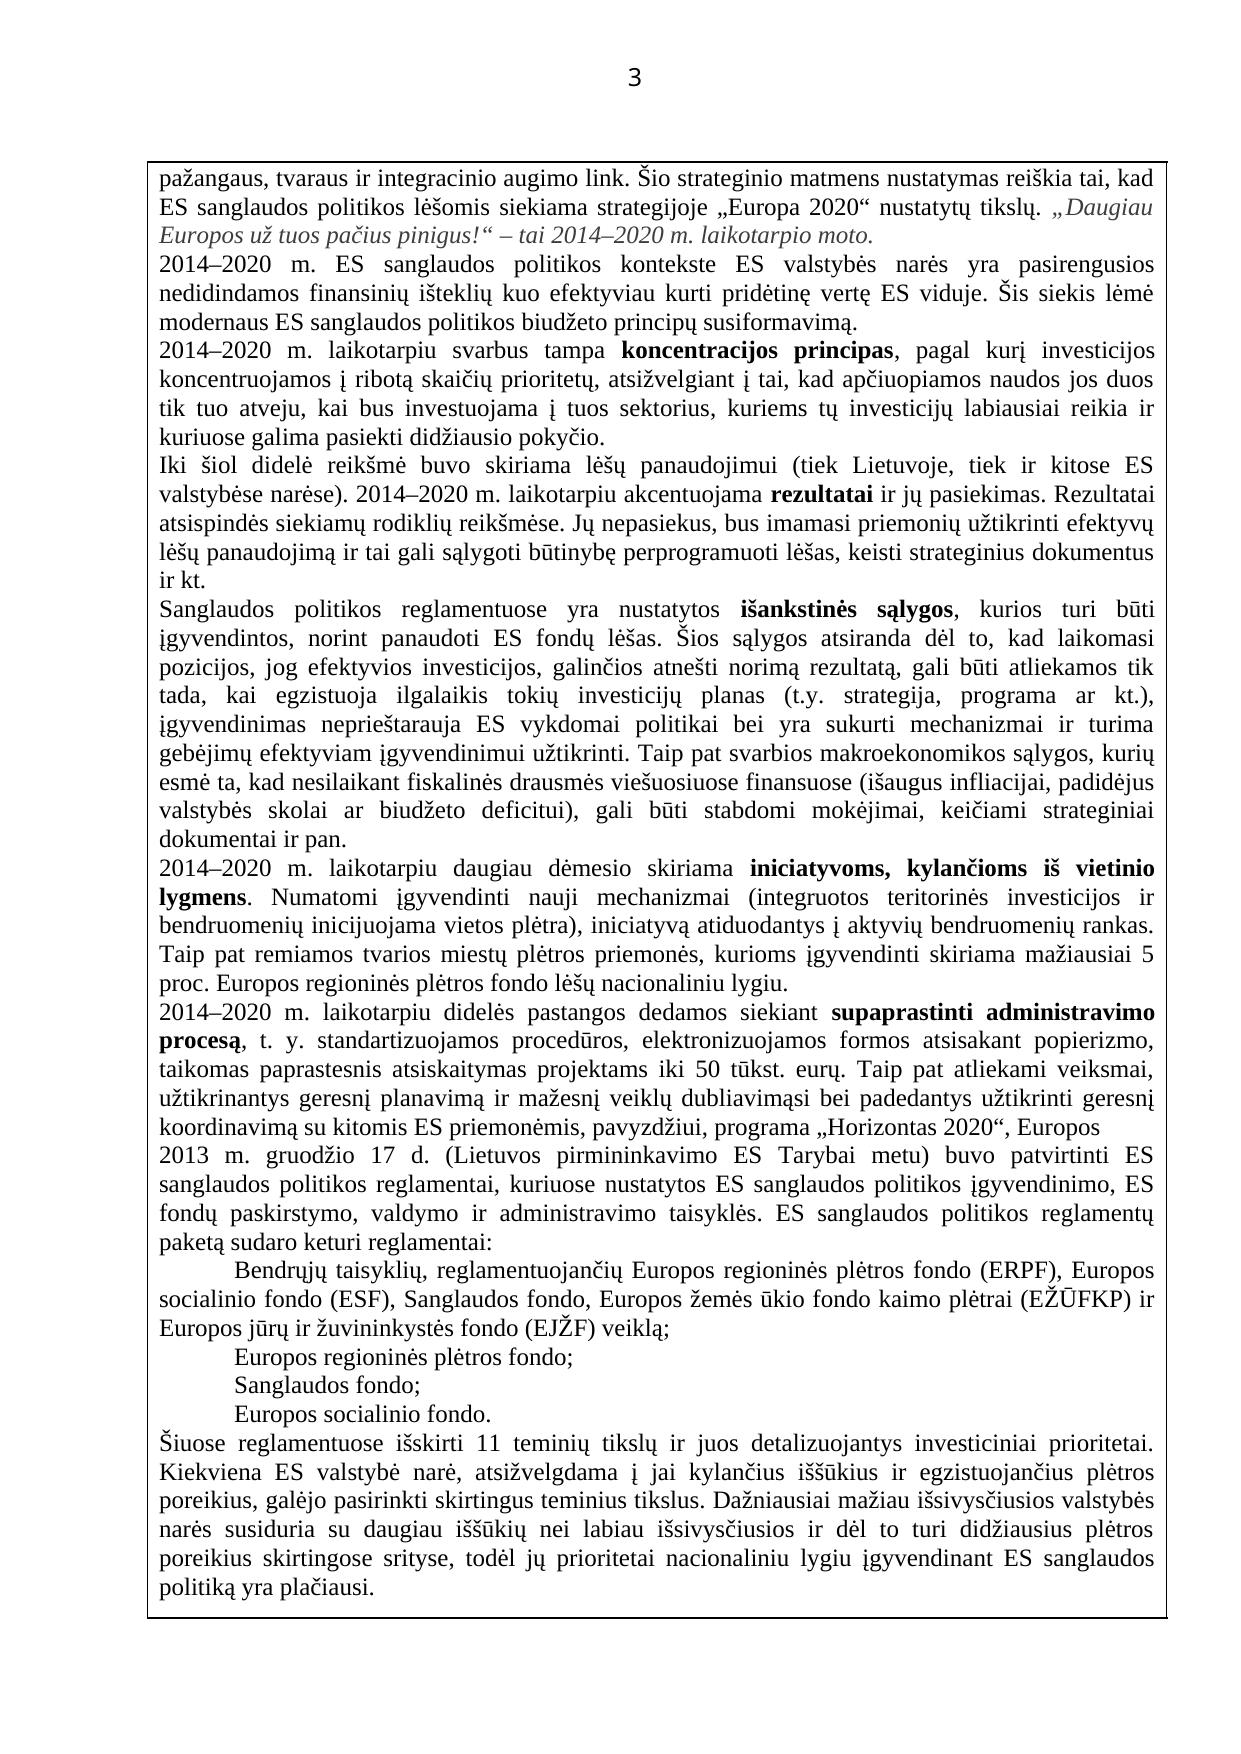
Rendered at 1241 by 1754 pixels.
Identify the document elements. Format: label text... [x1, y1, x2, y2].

table_cell Politiniai veiksniai. Alytaus rajono savivaldybė veiklą vykdo ir įvairias funkcijas atlieka vadovaudamasi ne tik vidiniais dokumentais (nutarimais, įsakymais tvarkomis ir pan.), bet labai didelę reikšmę turi Lietuvos Respublikos Vyriausybės, Seimo privalomojo, rekomendacinio ir informacinio pobūdžio teisės aktai. Vyriausybė siekia ekonomikos augimo, užimtumo didinimo, skurdo ir socialinės atskirties mažinimo, energinio efektyvumo ir saugumo didinimo, švietimo, mokslo, kultūros ir sveikatinimo politikos įgyvendinimo gerinant kokybę ir prieinamumą, Europos Sąjungos, užsienio ir gynybos politikos stiprinimo. Tai yra prioritetinės Vyriausybės kryptys, kuriose ypač reikalingos permainos. Vyriausybė taip pat vykdys buvusio ministrų kabineto pradėtų ir šaliai naudingų darbų tęstinumą. Lietuva, ieškodama šaltinių šalies konkurenciningumui didinti, palankioms investicijoms ir verslo plėtros kūrimui vadovaujasi ir Europos komisijos 2010 metais priimta strategija – „Europa 2020“, tai visos Europos Sąjungos augimo strategija, kurią užsibrėžta įgyvendinti iki 2020 metų. Strategijoje numatyti penki dideli tikslai užimtumo, inovacijų, švietimo, socialinės įtraukties, klimato ir energetikos srityse. Trys strategijos „Europa 2020“ užimtumo, socialinių reikalų ir įtraukties sričių pavyzdinės iniciatyvos yra: „Judus jaunimas“ – iniciatyva, kuria siekiama gerinti jaunimo įsidarbinimo galimybes, padedant studentams ir stažuotojams įgyti patirties kitose šalyse bei gerinant mokymosi ir stažavimosi Europoje kokybę ir patrauklumą. „Naujų įgūdžių ir darbo vietų kūrimo darbotvarkė“ – iniciatyva, kuria siekiama suteikti naują impulsą darbo rinkos reformoms, padedant žmonėms įgyti būsimoms profesijoms reikalingų įgūdžių, kurti naujas darbo vietas ir peržiūrėti su užimtumu susijusius ES teisės aktus. „Europos kovos su skurdu ir socialine atskirtimi platforma“ – iniciatyva, kuria siekiama paremti visais lygmenimis vykdomą darbą, kad būtų įgyvendintas vienas pagrindinių ES tikslų – pasiekti, kad iki 2020 m. bent 20 milijonų žmonių išbristų iš skurdo ir integruotųsi visuomenėje. 2018 metai svarbūs Lietuvai, mat dabar įsibėgėja 2014–2020 m. investicijų periodas. Fiksuojamas sąvokos pokytis, ES finansai vadinami ne be parama, o investicijomis. Europos Sąjungos (ES) sanglaudos politika – tai bendroji ES politika, kurios tikslas – mažinti išsivystymo skirtumus tarp ES regionų. Šiuo tikslu visa ES yra padalinta į regionus, kurie pagal jų išsivystymo lygį (lyginant BVP vienam gyventojui rodiklį su ES vidurkiu) yra suskirstyti į tris kategorijas:  Mažiau išsivystę regionai (BVP vienam gyventojui mažesnis nei 75 proc. ES vidurkio). 2014–2020 m. laikotarpiu iš ES struktūrinių fondų 72 mažiau išsivysčiusiems regionams (tarp jų ir Lietuvai) numatyta skirti 182,2 mlrd. eurų (einamosiomis kainomis);  Pereinamojo laikotarpio regionai (BVP vienam gyventojui tarp 75 ir 90 proc. ES vidurkio). 2014–2020 m. laikotarpiu iš ES struktūrinių fondų 51 pereinamojo laikotarpio regionui numatyta skirti 32,4 mlrd. eurų (einamosiomis kainomis);  Labiau išsivystę regionai (BVP vienam gyventojui didesnis nei 90 proc. ES vidurkio). 2014–2020 m. laikotarpiu iš ES struktūrinių fondų 151 labiau išsivysčiusiam regionui numatyta skirti 54,4 mlrd. eurų (einamosiomis kainomis). ES sanglaudos politika įgyvendinama Europos regioninės plėtros fondo, Europos socialinio fondo, įskaitant „Jaunimo užimtumo iniciatyvos“ ir Sanglaudos fondo lėšomis bei pasitelkiant kitas finansines priemones. 2014–2020 m. laikotarpio ES biudžete numatyta 351,8 mlrd. eurų (arba trečdalis viso ES biudžeto) skirti ES sanglaudos politikos tikslams: ekonomikos augimo ir darbo vietų kūrimo tikslui ir Europos teritorinio bendradarbiavimo tikslui. 2014–2020 m. laikotarpiu pabrėžiama ES sanglaudos politikos sąsaja su strategijos „Europa 2020“ tikslais – skatinti ekonomikos augimą ir darbo vietų kūrimą, tikintis kryptingai artėti pažangaus, tvaraus ir integracinio augimo link. Šio strateginio matmens nustatymas reiškia tai, kad ES sanglaudos politikos lėšomis siekiama strategijoje „Europa 2020“ nustatytų tikslų. „Daugiau Europos už tuos pačius pinigus!“ – tai 2014–2020 m. laikotarpio moto. 2014–2020 m. ES sanglaudos politikos kontekste ES valstybės narės yra pasirengusios nedidindamos finansinių išteklių kuo efektyviau kurti pridėtinę vertę ES viduje. Šis siekis lėmė modernaus ES sanglaudos politikos biudžeto principų susiformavimą. 2014–2020 m. laikotarpiu svarbus tampa koncentracijos principas, pagal kurį investicijos koncentruojamos į ribotą skaičių prioritetų, atsižvelgiant į tai, kad apčiuopiamos naudos jos duos tik tuo atveju, kai bus investuojama į tuos sektorius, kuriems tų investicijų labiausiai reikia ir kuriuose galima pasiekti didžiausio pokyčio. Iki šiol didelė reikšmė buvo skiriama lėšų panaudojimui (tiek Lietuvoje, tiek ir kitose ES valstybėse narėse). 2014–2020 m. laikotarpiu akcentuojama rezultatai ir jų pasiekimas. Rezultatai atsispindės siekiamų rodiklių reikšmėse. Jų nepasiekus, bus imamasi priemonių užtikrinti efektyvų lėšų panaudojimą ir tai gali sąlygoti būtinybę perprogramuoti lėšas, keisti strateginius dokumentus ir kt. Sanglaudos politikos reglamentuose yra nustatytos išankstinės sąlygos, kurios turi būti įgyvendintos, norint panaudoti ES fondų lėšas. Šios sąlygos atsiranda dėl to, kad laikomasi pozicijos, jog efektyvios investicijos, galinčios atnešti norimą rezultatą, gali būti atliekamos tik tada, kai egzistuoja ilgalaikis tokių investicijų planas (t.y. strategija, programa ar kt.), įgyvendinimas neprieštarauja ES vykdomai politikai bei yra sukurti mechanizmai ir turima gebėjimų efektyviam įgyvendinimui užtikrinti. Taip pat svarbios makroekonomikos sąlygos, kurių esmė ta, kad nesilaikant fiskalinės drausmės viešuosiuose finansuose (išaugus infliacijai, padidėjus valstybės skolai ar biudžeto deficitui), gali būti stabdomi mokėjimai, keičiami strateginiai dokumentai ir pan. 2014–2020 m. laikotarpiu daugiau dėmesio skiriama iniciatyvoms, kylančioms iš vietinio lygmens. Numatomi įgyvendinti nauji mechanizmai (integruotos teritorinės investicijos ir bendruomenių inicijuojama vietos plėtra), iniciatyvą atiduodantys į aktyvių bendruomenių rankas. Taip pat remiamos tvarios miestų plėtros priemonės, kurioms įgyvendinti skiriama mažiausiai 5 proc. Europos regioninės plėtros fondo lėšų nacionaliniu lygiu. 2014–2020 m. laikotarpiu didelės pastangos dedamos siekiant supaprastinti administravimo procesą, t. y. standartizuojamos procedūros, elektronizuojamos formos atsisakant popierizmo, taikomas paprastesnis atsiskaitymas projektams iki 50 tūkst. eurų. Taip pat atliekami veiksmai, užtikrinantys geresnį planavimą ir mažesnį veiklų dubliavimąsi bei padedantys užtikrinti geresnį koordinavimą su kitomis ES priemonėmis, pavyzdžiui, programa „Horizontas 2020“, Europos 2013 m. gruodžio 17 d. (Lietuvos pirmininkavimo ES Tarybai metu) buvo patvirtinti ES sanglaudos politikos reglamentai, kuriuose nustatytos ES sanglaudos politikos įgyvendinimo, ES fondų paskirstymo, valdymo ir administravimo taisyklės. ES sanglaudos politikos reglamentų paketą sudaro keturi reglamentai:  Bendrųjų taisyklių, reglamentuojančių Europos regioninės plėtros fondo (ERPF), Europos socialinio fondo (ESF), Sanglaudos fondo, Europos žemės ūkio fondo kaimo plėtrai (EŽŪFKP) ir Europos jūrų ir žuvininkystės fondo (EJŽF) veiklą;  Europos regioninės plėtros fondo;  Sanglaudos fondo;  Europos socialinio fondo. Šiuose reglamentuose išskirti 11 teminių tikslų ir juos detalizuojantys investiciniai prioritetai. Kiekviena ES valstybė narė, atsižvelgdama į jai kylančius iššūkius ir egzistuojančius plėtros poreikius, galėjo pasirinkti skirtingus teminius tikslus. Dažniausiai mažiau išsivysčiusios valstybės narės susiduria su daugiau iššūkių nei labiau išsivysčiusios ir dėl to turi didžiausius plėtros poreikius skirtingose srityse, todėl jų prioritetai nacionaliniu lygiu įgyvendinant ES sanglaudos politiką yra plačiausi. Pagrindiniai nacionaliniai strateginiai dokumentai, skirti įgyvendinti 2014–2020 m. ES sanglaudos politiką, yra:  partnerystės sutartis (Europos Komisijos patvirtinta 2014 m. birželio 20 d.;  2014–2020 m. ES fondų investicijų veiksmų programa (Europos Komisijos patvirtinta 2014 m. rugsėjo 8 d. Šie dokumentai parengti remiantis 2014–2020 m. nacionalinės pažangos programa (NPP), patvirtinta 2012 m. lapkričio 28 d. Lietuvos Respublikos Vyriausybės nutarimu Nr. 1482 „Dėl 2014–2020 metų nacionalinės pažangos programos patvirtinimo“, kuri skirta strategijos „Europa 2020“ ir Lietuvos pažangos strategijos „Lietuva 2030“ nuostatoms įgyvendinti ir apimanti ne tik ES fondus, bet ir kitus finansavimo šaltinius. Partnerystės sutartis apibrėžia Europos struktūrinių ir investicinių fondų (ESI fondai) panaudojimo 2014–2020 m. laikotarpiu strategiją. Pagal šią sutartį Lietuvai skirta 8,386 mlrd. eurų iš penkių ESI fondų:  Europos regioninės plėtros fondo;  Europos socialinio fondo;  Sanglaudos fondo;  Europos žemės ūkio fondo kaimo plėtrai;  Europos jūrų reikalų ir žuvininkystės fondo. Prioritetinių sričių, finansuojamų iš penkių ESI fondų ir apimančių ES sanglaudos, žemės ūkio ir žuvininkystės politikas, apjungimas viename dokumente skatina veiklų integralumą, užtikrina geresnį koordinavimą tarp atskirų finansinių instrumentų, mažina veiklų dubliavimosi atvejus, sukuria bendrus stebėsenos mechanizmus. Pagal Partnerystės sutartį parengtos trys programos:  2014–2020 metų ES fondų investicijų veiksmų programa (6,709 mlrd. eurų), skirta įgyvendinti ES sanglaudos politiką Lietuvoje. Šioje veiksmų programoje numatomos iš Europos regioninės plėtros fondo, Europos socialinio fondo ir Sanglaudos fondo finansuotinos veiklos Partnerystės sutartyje identifikuotiems iššūkiams įveikti ir ekonominiams bei socialiniams pokyčiams Lietuvoje pasiekti 2014–2020 m. laikotarpiu;  Lietuvos 2014–2020 metų kaimo plėtros programa (1,613 mlrd. eurų), skirta įgyvendinti ES žemės ūkio politiką Lietuvoje;  žuvininkystės sektoriaus 2014–2020 metų veiksmų programa (0,063 mlrd. eurų), skirta įgyvendinti ES žuvininkystės politiką Lietuvoje. 2014–2020 m. laikotarpio pagrindinių ES struktūrinių fondų paramos kryptys, daugiausiai keturiems investavimo prioritetams, pagal šiuos tematinius tikslus: 1. užimtumo didinimas ir parama darbo jėgos judumui; 2. investicijos į švietimą, įgūdžius ir mokymąsi visą gyvenimą; 3. kova su skurdu ir socialines įtraukties skatinimas; 4. Institucinių gebėjimų stiprinimas ir veiksmingas viešasis administravimas. Kita labai svarbi strategija, siekiant užtikrinti sklandų Europos Sąjungos reikalų koordinavimą šalyje, garantuoti veiksmingą nacionalinių interesų įgyvendinimą, kuri parengta atsižvelgiant į Europos Sąjungos politikos dokumentus, galiojančius iki 2020 metų, Valstybės pažangos strategija „Lietuvos pažangos strategija „Lietuva 2030“ patvirtina Lietuvos Respublikos Seimo 2012 m. gegužės 15 d. nutarimu Nr. XI-2015. Tai valstybės vizija ir raidos prioritetai bei jų įgyvendinimo kryptys iki 2030 metų. Šiuo pagrindiniu planavimo dokumentu turi būti vadovaujamasi priimant strateginius sprendimus ir rengiant valstybės planus ar programas. Šiai Lietuvos pažangos strategijai įgyvendinti Lietuvos Respublikos Vyriausybės 2012 m. lapkričio 28 d. nutarimu Nr. 1482 „Dėl 2014–2020 metų nacionalinės pažangos programos patvirtinimo“ buvo patvirtinta 2014–2020 metų nacionalinės pažangos programa. Programoje atsižvelgiama į ES politines nuostatas, aprašomos ilgalaikių valstybės prioritetų įgyvendinimo kryptys, numatomas ES finansinės paramos panaudojimas ilgalaikiams valstybės prioritetams įgyvendinti. Nacionalinėje pažangos programoje esminės regioninės politikos gairės aprašomos kaip šios programos (horizontalusis prioritetas) „Regioninė plėtra“. Todėl savivaldybė, kaip viena iš svarbiausių partnerių įgyvendinant regioninę politiką, taip pat turi prisidėti prie strategijos įgyvendinimo, planuodama savo investicijas, ypač regioninės plėtros srityje. 2016 m. spalio pabaigoje Lietuvos Respublikos piliečiai išrinko naują 2016-2020 m. kadencijos Seimą. Taip pat darbus pradėjo ir naujoji XVII vyriausybė. Programos socialinės apsaugos srityje įsipareigojama kurti palankią šeimai aplinką, kompleksiškai spręsti vaikų globos ir įvaikinimo problemas, remti paslaugas šeimoms teikiančias nevyriausybines organizacijas ir bendruomenes, mažinti smurtą ir kovoti su patyčiomis. Sveikatos apsaugos sistemoje siekiama veiksmingos ir skaidrios sveikatos apsaugos sistemos, gerinti darbo sąlygas medikams, užtikrinti efektyvią ligų prevenciją ir ankstyvąją diagnostiką, veiksmingą kovą su žalingais įpročiais, teikti realią pagalbą neįgaliems vaikams ir jų šeimoms, pritaikyti aplinką ir paslaugas specialiųjų poreikių turintiems žmonėms. Vyriausybė aktyviai kovoja su žalingais įpročiais ir siekia, kad prekiauti alkoholiniais gėrimais būtų galima tik specializuotose parduotuvėse, leidžia stiprų alkoholį įsigyti ir vartoti nuo 20 metų, didina alkoholinių gėrimų ir tabako akcizus ir kt. Vyriausybės ilgalaikis tikslas yra suderinti sąlygas ekonomikos vystymuisi, gyventojų gerovei ir aukštiems aplinkos kokybės standartams. Tam pasiekti numatomos keturios veiksmų grupės: darnaus gamtos ir žmogaus sambūvio skatinimas, rūpinimasis biologinės įvairovės išsaugojimu, aplinkosauginis visuomenės sąmoningumo skatinimas, darnios, atsakingos ir konkurencingos ūkio politikos formavimas. Vyriausybės programoje – skurdo ir regioninės atskirties įveikimas: investicijos į darbo vietų kūrimą regionuose, regionų patrauklumas ir verslumas, kompleksinės paslaugos ir užimtumo galimybės pagyvenusiems žmonėms. Vyriausybės siekia visiems prieinamo kokybiško švietimo, vientisos mokytojų rengimo, kvalifikacijos tobulinimo ir perkvalifikavimo sistemos. Įgyvendinant švietimo finansavimo reformą bendrajame ugdyme numatoma pertvarkyti mokyklų finansavimo metodiką. Vyriausybė planuoja nuo 2018-09-01 atsisakyti „mokinio krepšelio“ principo ir siekdama efektyvaus lėšų paskirstymo diegs „klasių komplektų“ modelį, nustatys pedagogų etatinio apmokėjimo tvarką. Bus skiriamas dėmesys mokslinių tyrimų ir inovacijų plėtrai. Nemažas dėmesys skiriamas kultūros sričiai – Vyriausybė planuoja tobulinti paramos kultūrai sistemą, siekti visiems prieinamos ir įtraukiančio kultūros. Siekiama, kad stiprėtų regioniniai švietimo ir kultūros centrai – bibliotekos, jaunimo centrai ir kitos įstaigos, taip pat kaimo bendruomenės. Finansų srityje Vyriausybė siekia užtikrinti skaidrią viešųjų finansų politiką, įtvirtinti paprastesnę ir teisingesnę mokesčių politiką, subalansuotą pensijų sistemą, mažinti šešėlinę ekonomiką. Alytaus rajono savivaldybė atsakingai įsisavina ES struktūrinės paramos lėšas. Rengiami projektai, skirti infrastruktūrai plėtoti, gyvenamosios aplinkos gerinimui, gamtos ir kultūros paveldo išsaugojimui, užimtumui didinti, viešųjų paslaugų kokybės ir prieinamumo didinimui. Svarbiausi norminiai teisės aktai, kuriais savo veikloje vadovaujasi Alytaus rajono savivaldybė, yra Europos vietos savivaldos chartija, Lietuvos Respublikos Konstitucija, Lietuvos Respublikos vietos savivaldos įstatymas, vietos savivaldą reglamentuojantys teisės aktai, Lietuvos Respublikos savivaldybių tarybų rinkimų įstatymas, Lietuvos Respublikos teritorijos administracinių vienetų ir jų ribų įstatymas, Lietuvos Respublikos viešojo administravimo įstatymas, Lietuvos Respublikos valstybės tarnybos įstatymas, Alytaus rajono savivaldybės tarybos veiklos reglamentas, Alytaus rajono savivaldybės administracijos veiklos nuostatai ir kiti savivaldos institucijų veiklą reglamentuojantys dokumentai. Savivaldybės ekonominius klausimus reglamentuoja Lietuvos Respublikos biudžeto sandaros įstatymas, Lietuvos Respublikos savivaldybių biudžetų pajamų nustatymo metodikos įstatymas, Valstybės biudžeto ir savivaldybių biudžetų planavimo, rengimo, tvirtinimo procedūros reglamentuotos Lietuvos Respublikos valstybės biudžeto ir savivaldybių biudžetų sudarymo ir vykdymo taisyklėse patvirtintose Lietuvos Respublikos Vyriausybės 2001 m. gegužės 14 d. nutarimu Nr. 543 „Dėl Lietuvos Respublikos valstybės biudžeto ir savivalbių biudžetų sudarymo ir vykdymo taisyklių patvirtinimo“ ir kita. Alytaus rajono savivaldybė, planuodama savo veiklą, privalo taip pat įvertinti šiuos dokumentus: Lietuvos Respublikos Seimo 2002 m. lapkričio 12 d. nutarimu Nr. IX–1187 patvirtintą Valstybės ilgalaikės raidos strategiją, kurioje numatytos visų Lietuvos ūkio šakų ir sektorių ilgalaikės plėtros kryptys (ilgalaikiais valstybės raidos prioritetais nustatyti – žinių visuomenė, saugi visuomenė ir konkurencinga ekonomika), Lietuvos Respublikos Vyriausybės 2003 m. rugsėjo 11 d. nutarimu Nr. 1160 „Dėl Nacionalinės darnaus vystymosi strategijos patvirtinimo ir įgyvendinimo“ patvirtintą Nacionalinę darnaus vystymosi strategiją, Lietuvos Respublikos Vyriausybės 2013-12-18 nutarimu Nr. 1281 „Dėl Lietuvos inovacijų plėtros 2014-2020 metų programos patvirtinimo“ patvirtintą Lietuvos inovacijų plėtros 2014–2020 metų programą, Lietuvos Respublikos Vyriausybės 2002 m. birželio 6 d. nutarimu Nr. 827 „Dėl Strateginio planavimo metodikos patvirtinimo“ patvirtintą Strateginio planavimo metodiką (su pakeitimais), Lietuvos Respublikos Vyriausybės 2014 m. gruodžio 15 d. nutarimu Nr. 1435 „Dėl strateginio planavimo savivaldybėse rekomendacijų patvirtinimo“ patvirtintas strateginio planavimo savivaldybėse rekomendacijas. [148, 163, 1166, 1617]
